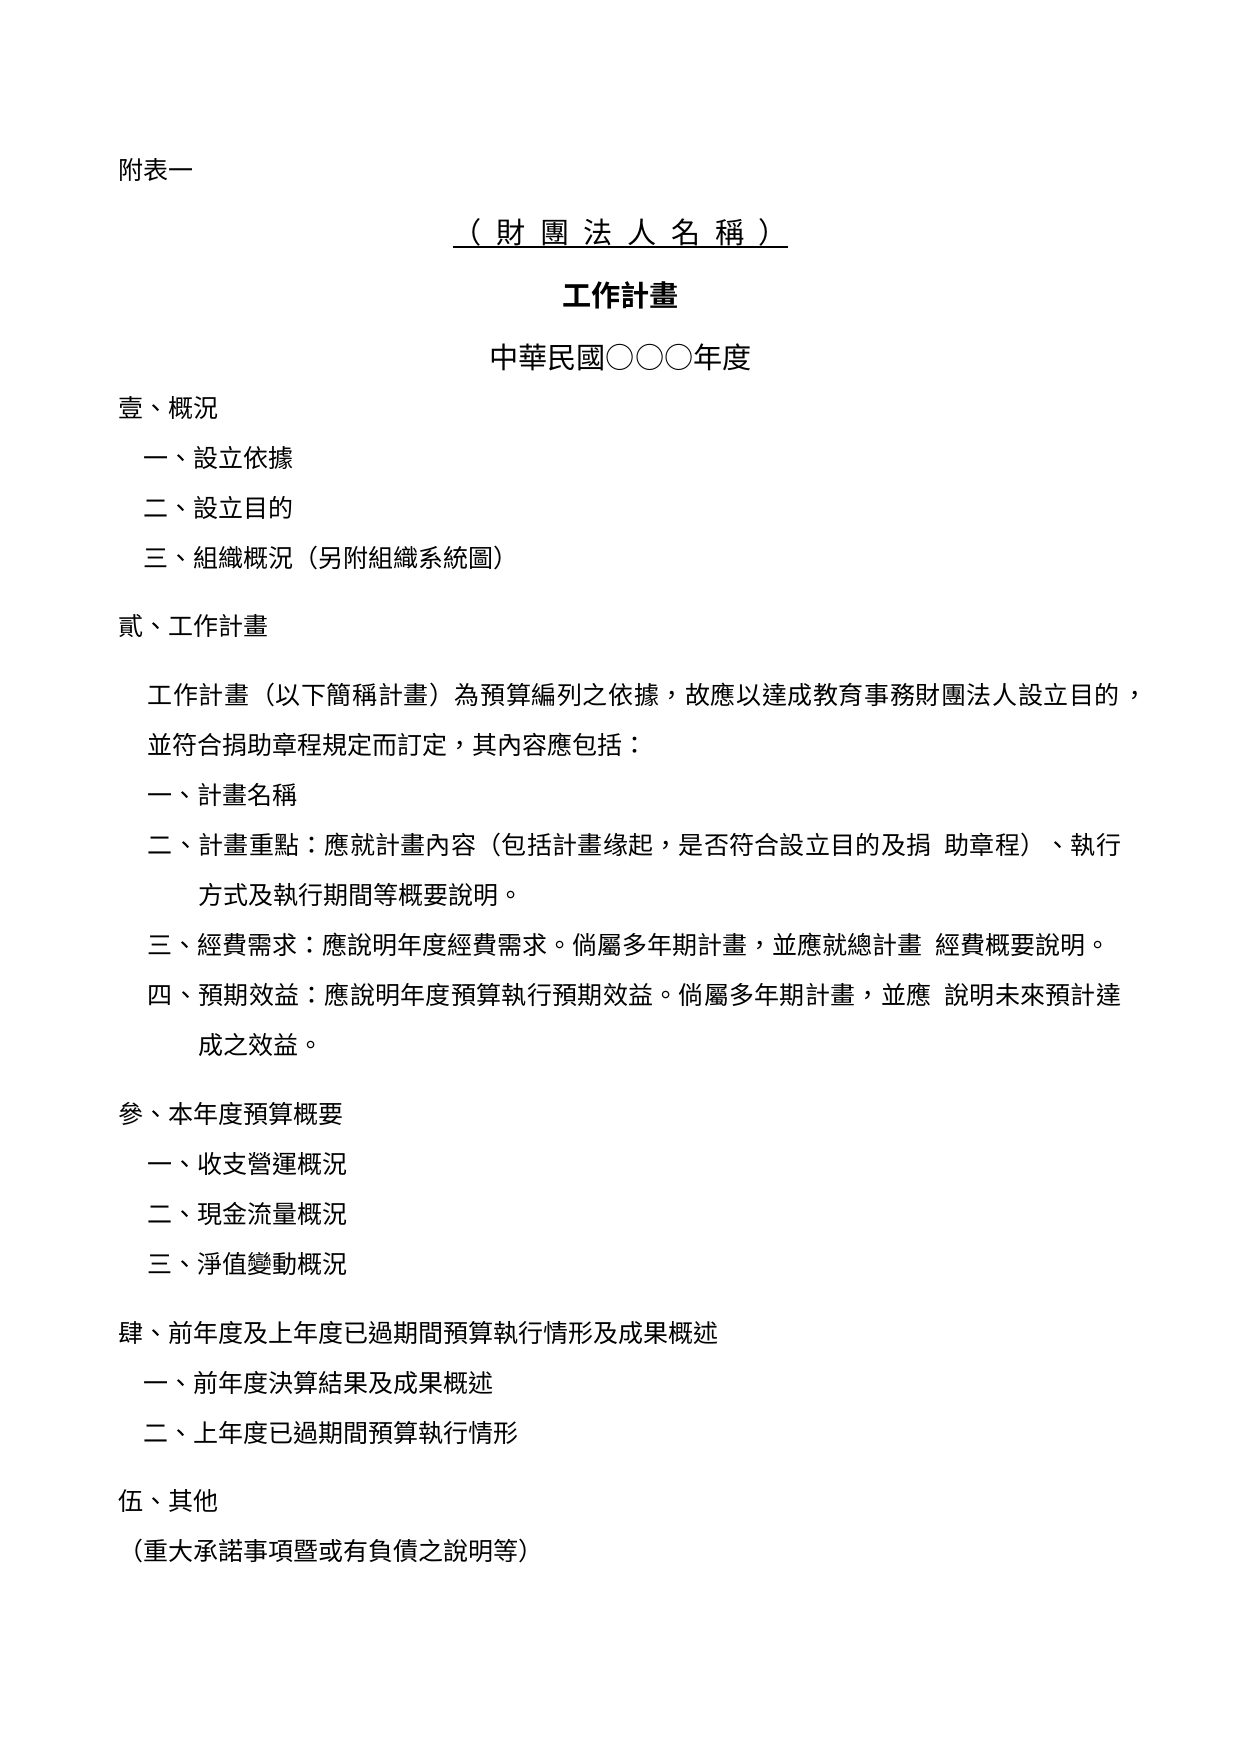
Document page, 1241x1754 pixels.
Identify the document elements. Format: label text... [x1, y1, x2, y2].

text 二、設立目的 [118, 477, 1122, 527]
text 壹、概況 [118, 377, 1122, 427]
text 肆、前年度及上年度已過期間預算執行情形及成果概述 [118, 1302, 1122, 1352]
text 二、計畫重點：應就計畫內容（包括計畫缘起，是否符合設立目的及捐 助章程）、執行方式及執行期間等概要說明。 [148, 814, 1122, 914]
text 二、現金流量概況 [148, 1183, 1122, 1233]
text 三、組織概況（另附組織系統圖） [118, 527, 1122, 577]
text 三、經費需求：應說明年度經費需求。倘屬多年期計畫，並應就總計畫 經費概要說明。 [148, 914, 1122, 964]
text 附表一 [118, 127, 1122, 189]
text 參、本年度預算概要 [118, 1083, 1122, 1133]
text 工作計畫 [118, 252, 1122, 314]
text 伍、其他 [118, 1471, 1122, 1521]
text （ 財 團 法 人 名 稱 ） [118, 189, 1122, 252]
text 一、設立依據 [118, 427, 1122, 477]
text 一、前年度決算結果及成果概述 [118, 1352, 1122, 1402]
text 工作計畫（以下簡稱計畫）為預算編列之依據，故應以達成教育事務財團法人設立目的，並符合捐助章程規定而訂定，其內容應包括： [147, 664, 1122, 764]
text 貳、工作計畫 [118, 596, 1122, 646]
text （重大承諾事項暨或有負債之說明等） [118, 1521, 1122, 1571]
text 四、預期效益：應說明年度預算執行預期效益。倘屬多年期計畫，並應 說明未來預計達成之效益。 [148, 964, 1122, 1064]
text 三、淨值變動概況 [148, 1233, 1122, 1283]
text 一、計畫名稱 [148, 764, 1122, 814]
text 中華民國○○○年度 [118, 314, 1122, 377]
text 二、上年度已過期間預算執行情形 [118, 1402, 1122, 1452]
text 一、收支營運概況 [148, 1133, 1122, 1183]
